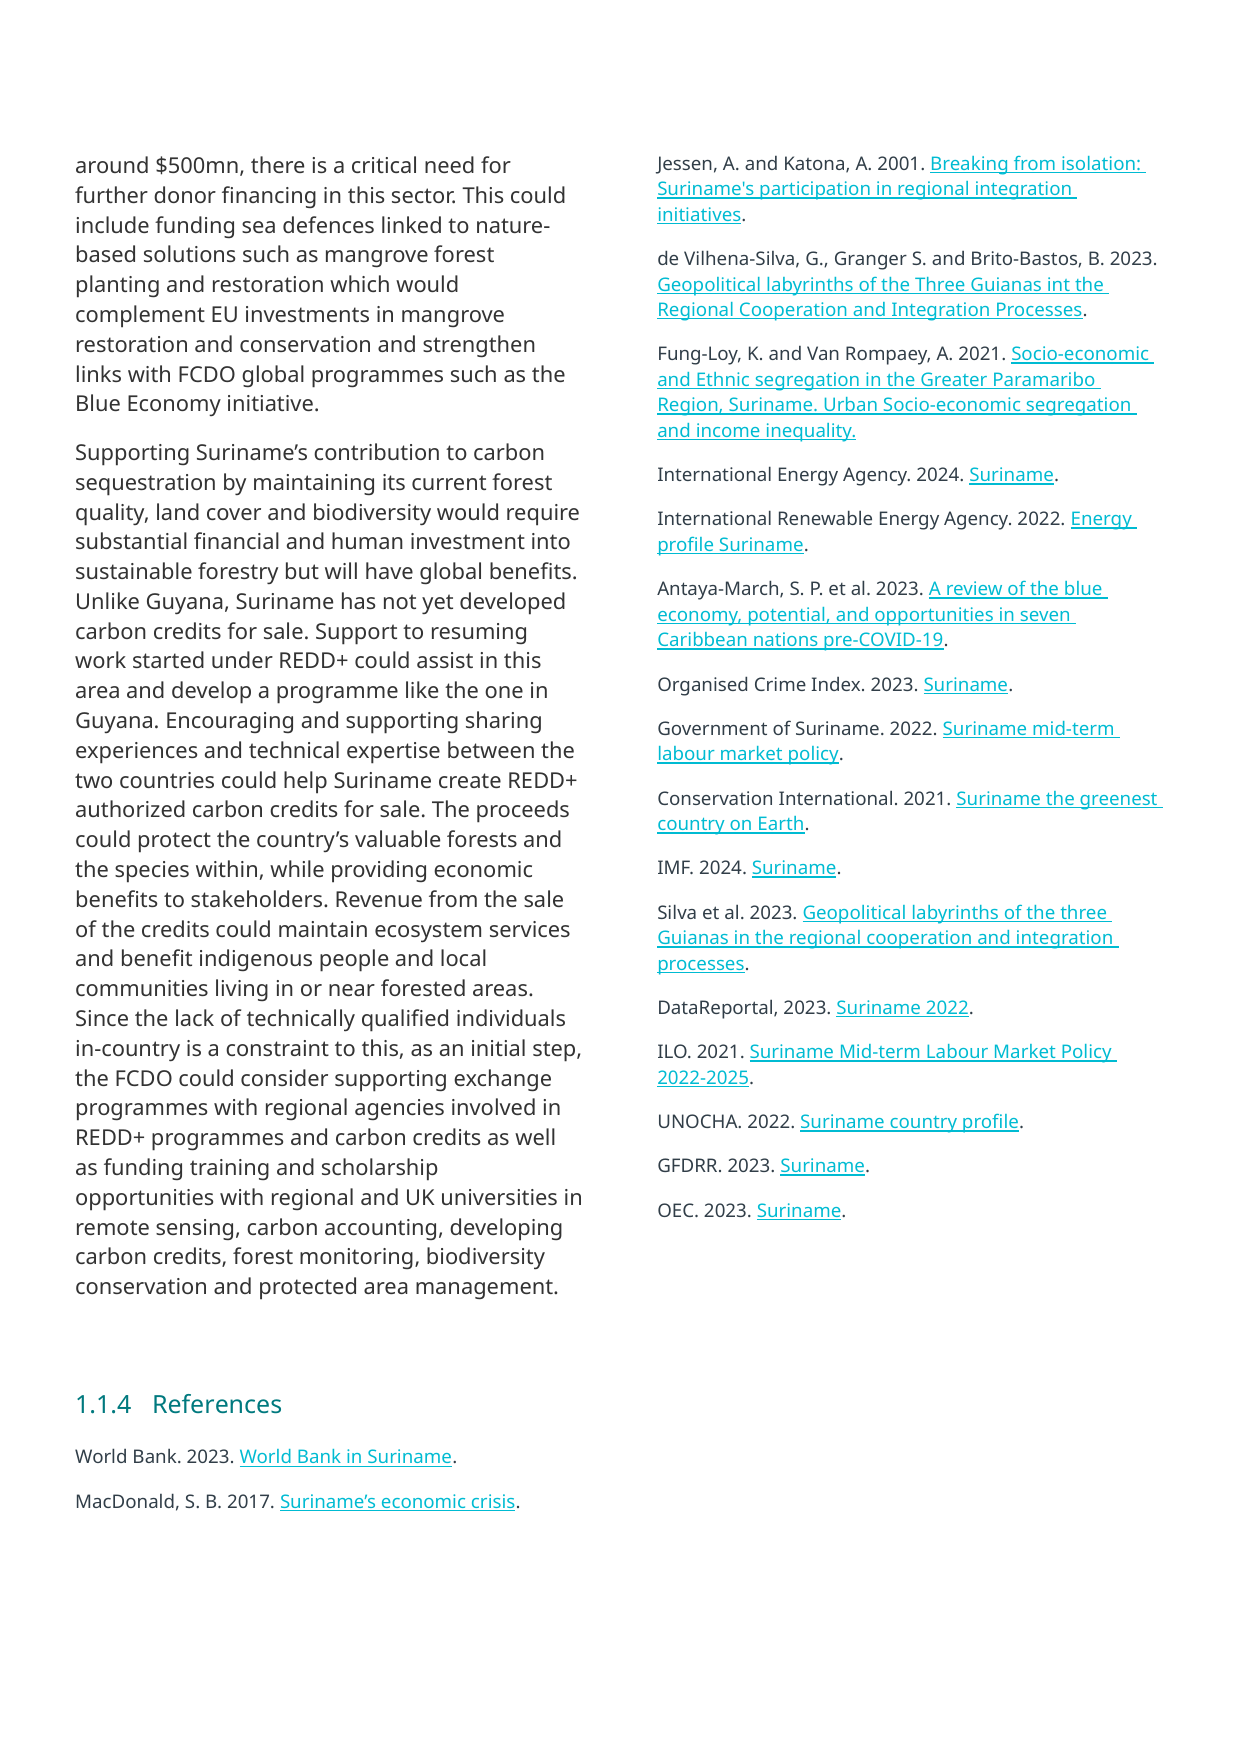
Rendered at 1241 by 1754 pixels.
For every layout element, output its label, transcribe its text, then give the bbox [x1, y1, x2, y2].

text DataReportal, 2023. Suriname 2022. [657, 994, 1165, 1020]
text de Vilhena-Silva, G., Granger S. and Brito-Bastos, B. 2023. Geopolitical labyrinths of the Three Guianas int the Regional Cooperation and Integration Processes. [657, 245, 1165, 322]
text Silva et al. 2023. Geopolitical labyrinths of the three Guianas in the regional cooperation and integration processes. [657, 899, 1165, 976]
text Organised Crime Index. 2023. Suriname. [657, 671, 1165, 696]
text International Renewable Energy Agency. 2022. Energy profile Suriname. [657, 506, 1165, 557]
text ILO. 2021. Suriname Mid-term Labour Market Policy 2022-2025. [657, 1038, 1165, 1089]
text IMF. 2024. Suriname. [657, 855, 1165, 880]
text UNOCHA. 2022. Suriname country profile. [657, 1108, 1165, 1134]
text International Energy Agency. 2024. Suriname. [657, 461, 1165, 487]
text Jessen, A. and Katona, A. 2001. Breaking from isolation: Suriname's participation in regional integration initiatives. [657, 150, 1165, 227]
text Fung-Loy, K. and Van Rompaey, A. 2021. Socio-economic and Ethnic segregation in the Greater Paramaribo Region, Suriname. Urban Socio-economic segregation and income inequality. [657, 341, 1165, 443]
subtitle References [75, 1387, 583, 1421]
text Supporting Suriname’s contribution to carbon sequestration by maintaining its current forest quality, land cover and biodiversity would require substantial financial and human investment into sustainable forestry but will have global benefits. Unlike Guyana, Suriname has not yet developed carbon credits for sale. Support to resuming work started under REDD+ could assist in this area and develop a programme like the one in Guyana. Encouraging and supporting sharing experiences and technical expertise between the two countries could help Suriname create REDD+ authorized carbon credits for sale. The proceeds could protect the country’s valuable forests and the species within, while providing economic benefits to stakeholders. Revenue from the sale of the credits could maintain ecosystem services and benefit indigenous people and local communities living in or near forested areas. Since the lack of technically qualified individuals in-country is a constraint to this, as an initial step, the FCDO could consider supporting exchange programmes with regional agencies involved in REDD+ programmes and carbon credits as well as funding training and scholarship opportunities with regional and UK universities in remote sensing, carbon accounting, developing carbon credits, forest monitoring, biodiversity conservation and protected area management. [75, 437, 583, 1301]
text Conservation International. 2021. Suriname the greenest country on Earth. [657, 785, 1165, 836]
text MacDonald, S. B. 2017. Suriname’s economic crisis. [75, 1488, 583, 1514]
text Government of Suriname. 2022. Suriname mid-term labour market policy. [657, 715, 1165, 766]
text around $500mn, there is a critical need for further donor financing in this sector. This could include funding sea defences linked to nature-based solutions such as mangrove forest planting and restoration which would complement EU investments in mangrove restoration and conservation and strengthen links with FCDO global programmes such as the Blue Economy initiative. [75, 150, 583, 418]
text World Bank. 2023. World Bank in Suriname. [75, 1444, 583, 1469]
text GFDRR. 2023. Suriname. [657, 1153, 1165, 1178]
text Antaya-March, S. P. et al. 2023. A review of the blue economy, potential, and opportunities in seven Caribbean nations pre-COVID-19. [657, 576, 1165, 652]
text OEC. 2023. Suriname. [657, 1197, 1165, 1222]
